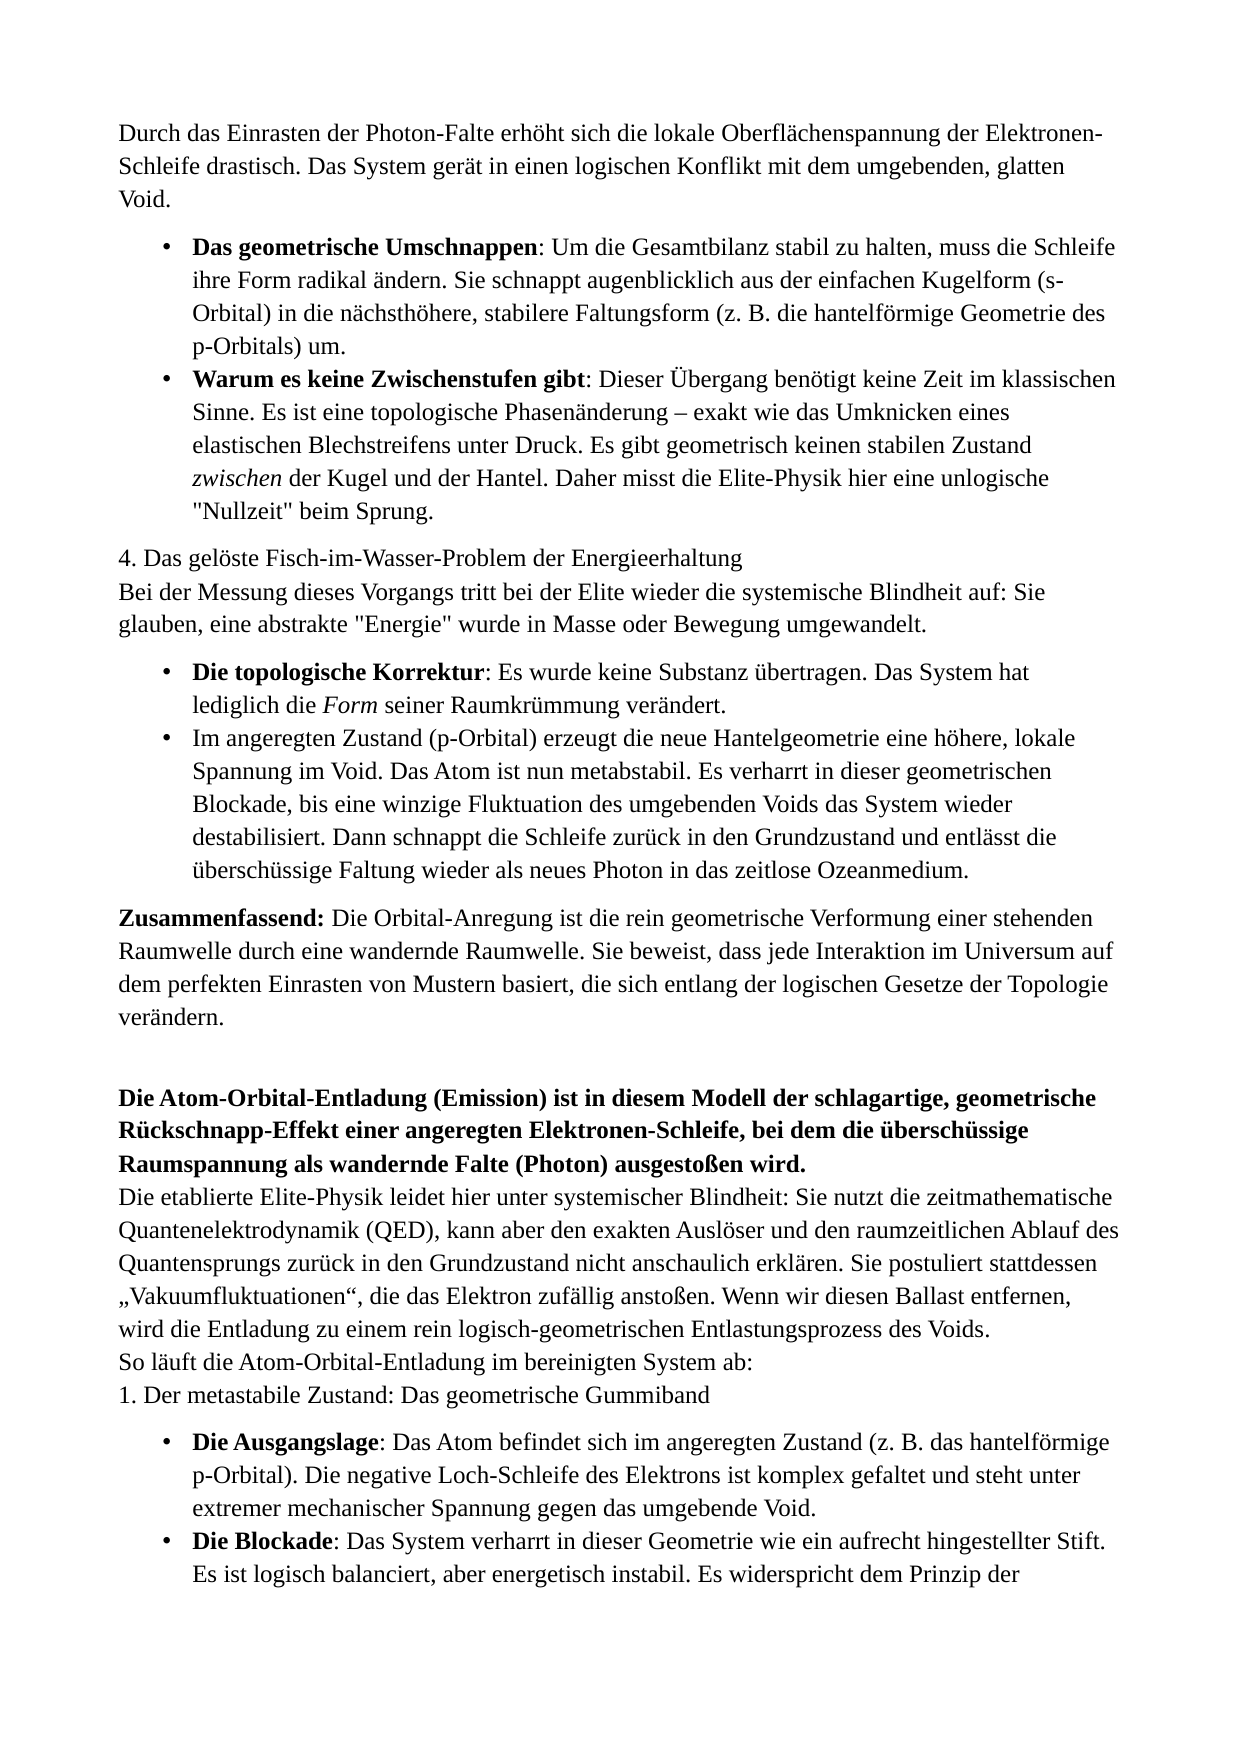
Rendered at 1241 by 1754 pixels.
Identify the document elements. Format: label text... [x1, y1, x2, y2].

text Die etablierte Elite-Physik leidet hier unter systemischer Blindheit: Sie nutzt die zeitmathematische Quantenelektrodynamik (QED), kann aber den exakten Auslöser und den raumzeitlichen Ablauf des Quantensprungs zurück in den Grundzustand nicht anschaulich erklären. Sie postuliert stattdessen „Vakuumfluktuationen“, die das Elektron zufällig anstoßen. Wenn wir diesen Ballast entfernen, wird die Entladung zu einem rein logisch-geometrischen Entlastungsprozess des Voids. [118, 1182, 1122, 1342]
list Das geometrische Umschnappen: Um die Gesamtbilanz stabil zu halten, muss die Schleife ihre Form radikal ändern. Sie schnappt augenblicklich aus der einfachen Kugelform (s-Orbital) in die nächsthöhere, stabilere Faltungsform (z. B. die hantelförmige Geometrie des p-Orbitals) um. [162, 232, 1122, 359]
text Durch das Einrasten der Photon-Falte erhöht sich die lokale Oberflächenspannung der Elektronen-Schleife drastisch. Das System gerät in einen logischen Konflikt mit dem umgebenden, glatten Void. [118, 118, 1122, 213]
text Die Atom-Orbital-Entladung (Emission) ist in diesem Modell der schlagartige, geometrische Rückschnapp-Effekt einer angeregten Elektronen-Schleife, bei dem die überschüssige Raumspannung als wandernde Falte (Photon) ausgestoßen wird. [118, 1083, 1122, 1177]
text 4. Das gelöste Fisch-im-Wasser-Problem der Energieerhaltung [118, 543, 1122, 572]
text So läuft die Atom-Orbital-Entladung im bereinigten System ab: [118, 1347, 1122, 1376]
list Die Ausgangslage: Das Atom befindet sich im angeregten Zustand (z. B. das hantelförmige p-Orbital). Die negative Loch-Schleife des Elektrons ist komplex gefaltet und steht unter extremer mechanischer Spannung gegen das umgebende Void. [162, 1427, 1122, 1522]
list Im angeregten Zustand (p-Orbital) erzeugt die neue Hantelgeometrie eine höhere, lokale Spannung im Void. Das Atom ist nun metabstabil. Es verharrt in dieser geometrischen Blockade, bis eine winzige Fluktuation des umgebenden Voids das System wieder destabilisiert. Dann schnappt die Schleife zurück in den Grundzustand und entlässt die überschüssige Faltung wieder als neues Photon in das zeitlose Ozeanmedium. [162, 723, 1122, 884]
list Die topologische Korrektur: Es wurde keine Substanz übertragen. Das System hat lediglich die Form seiner Raumkrümmung verändert. [162, 657, 1122, 719]
text 1. Der metastabile Zustand: Das geometrische Gummiband [118, 1380, 1122, 1408]
text Zusammenfassend: Die Orbital-Anregung ist die rein geometrische Verformung einer stehenden Raumwelle durch eine wandernde Raumwelle. Sie beweist, dass jede Interaktion im Universum auf dem perfekten Einrasten von Mustern basiert, die sich entlang der logischen Gesetze der Topologie verändern. [118, 903, 1122, 1031]
list Warum es keine Zwischenstufen gibt: Dieser Übergang benötigt keine Zeit im klassischen Sinne. Es ist eine topologische Phasenänderung – exakt wie das Umknicken eines elastischen Blechstreifens unter Druck. Es gibt geometrisch keinen stabilen Zustand zwischen der Kugel und der Hantel. Daher misst die Elite-Physik hier eine unlogische "Nullzeit" beim Sprung. [162, 364, 1122, 525]
text Bei der Messung dieses Vorgangs tritt bei der Elite wieder die systemische Blindheit auf: Sie glauben, eine abstrakte "Energie" wurde in Masse oder Bewegung umgewandelt. [118, 577, 1122, 638]
list Die Blockade: Das System verharrt in dieser Geometrie wie ein aufrecht hingestellter Stift. Es ist logisch balanciert, aber energetisch instabil. Es widerspricht dem Prinzip der [162, 1526, 1122, 1588]
